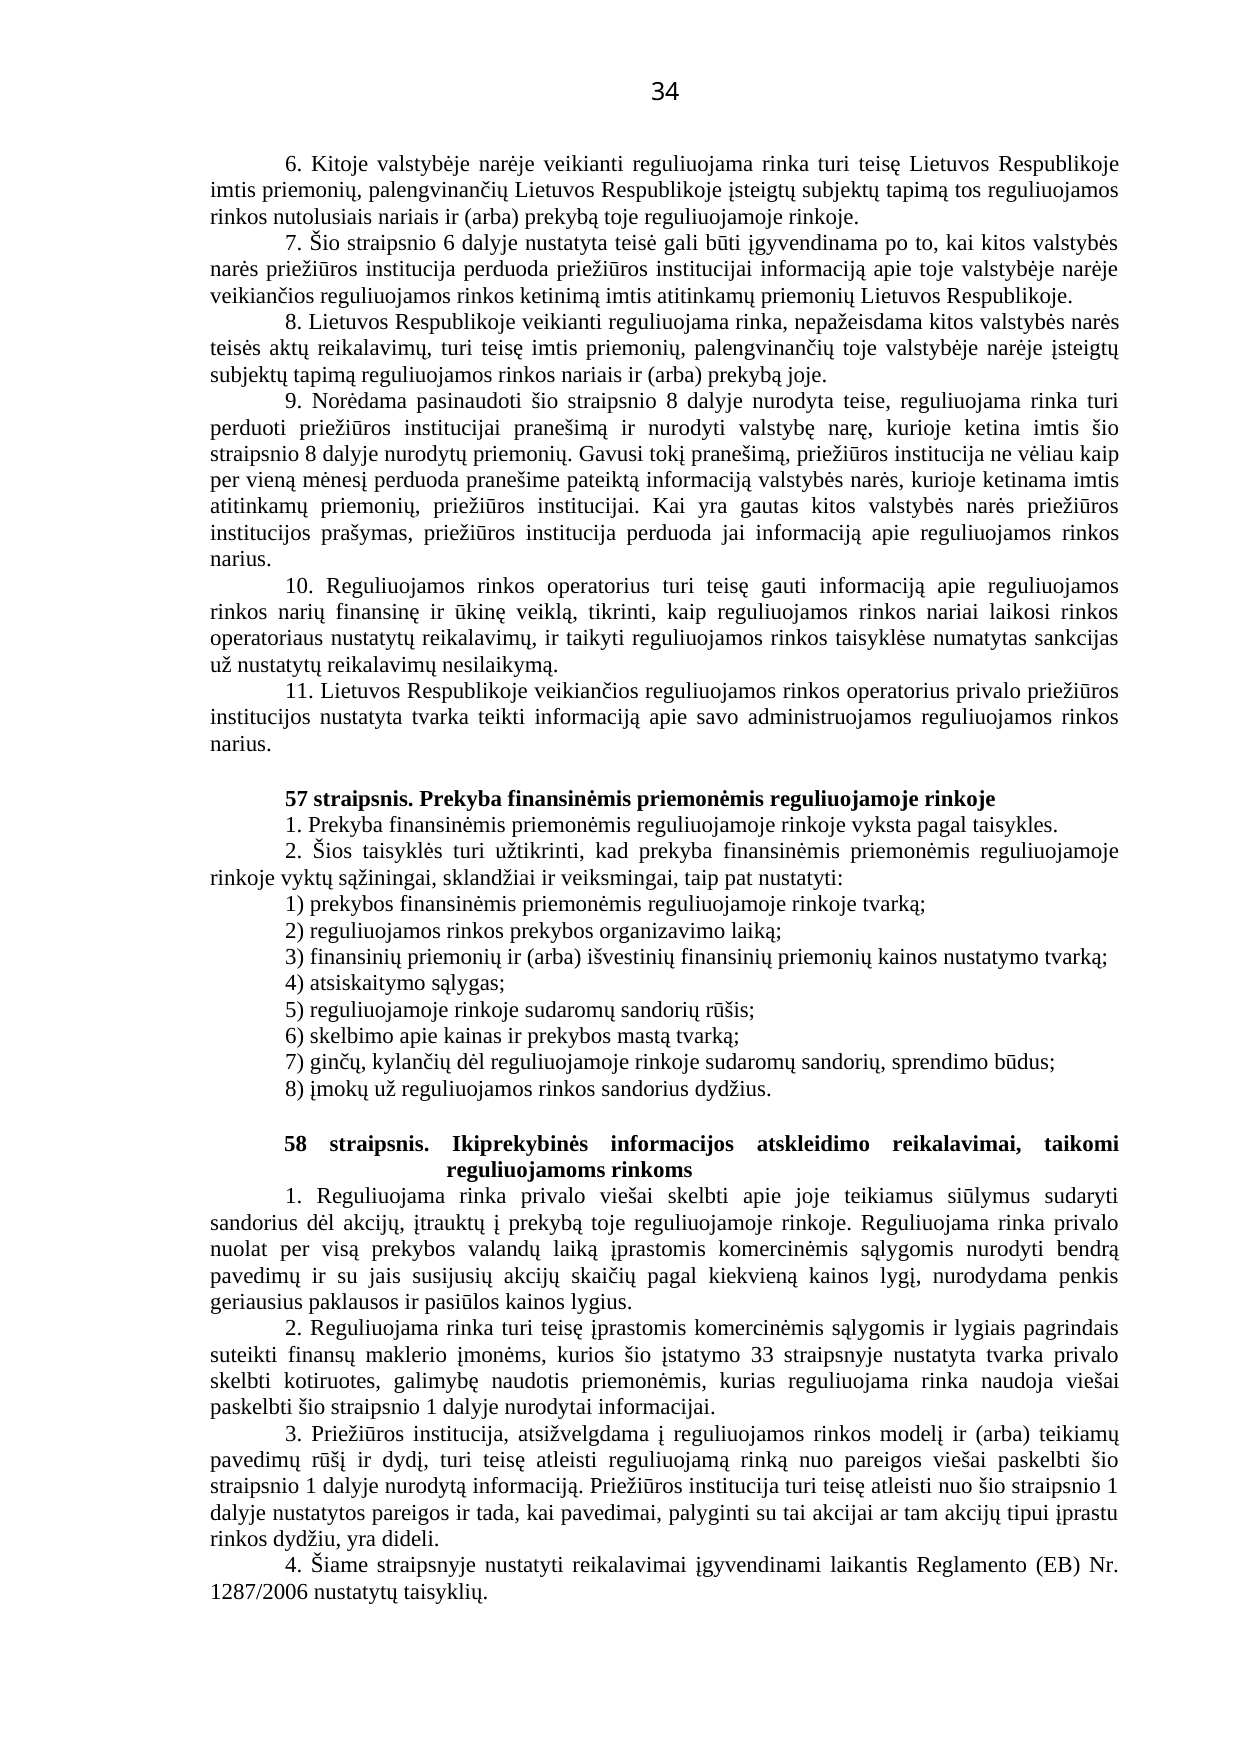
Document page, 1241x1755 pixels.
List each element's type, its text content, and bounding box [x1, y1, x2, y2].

text 1. Reguliuojama rinka privalo viešai skelbti apie joje teikiamus siūlymus sudaryti sandorius dėl akcijų, įtrauktų į prekybą toje reguliuojamoje rinkoje. Reguliuojama rinka privalo nuolat per visą prekybos valandų laiką įprastomis komercinėmis sąlygomis nurodyti bendrą pavedimų ir su jais susijusių akcijų skaičių pagal kiekvieną kainos lygį, nurodydama penkis geriausius paklausos ir pasiūlos kainos lygius. [210, 1183, 1120, 1314]
text 7) ginčų, kylančių dėl reguliuojamoje rinkoje sudaromų sandorių, sprendimo būdus; [210, 1048, 1120, 1075]
text 4. Šiame straipsnyje nustatyti reikalavimai įgyvendinami laikantis Reglamento (EB) Nr. 1287/2006 nustatytų taisyklių. [210, 1552, 1120, 1604]
text 7. Šio straipsnio 6 dalyje nustatyta teisė gali būti įgyvendinama po to, kai kitos valstybės narės priežiūros institucija perduoda priežiūros institucijai informaciją apie toje valstybėje narėje veikiančios reguliuojamos rinkos ketinimą imtis atitinkamų priemonių Lietuvos Respublikoje. [210, 229, 1120, 308]
text 1) prekybos finansinėmis priemonėmis reguliuojamoje rinkoje tvarką; [210, 890, 1120, 917]
text 3) finansinių priemonių ir (arba) išvestinių finansinių priemonių kainos nustatymo tvarką; [210, 943, 1120, 969]
text 6. Kitoje valstybėje narėje veikianti reguliuojama rinka turi teisę Lietuvos Respublikoje imtis priemonių, palengvinančių Lietuvos Respublikoje įsteigtų subjektų tapimą tos reguliuojamos rinkos nutolusiais nariais ir (arba) prekybą toje reguliuojamoje rinkoje. [210, 150, 1120, 229]
text 6) skelbimo apie kainas ir prekybos mastą tvarką; [210, 1022, 1120, 1048]
text 9. Norėdama pasinaudoti šio straipsnio 8 dalyje nurodyta teise, reguliuojama rinka turi perduoti priežiūros institucijai pranešimą ir nurodyti valstybę narę, kurioje ketina imtis šio straipsnio 8 dalyje nurodytų priemonių. Gavusi tokį pranešimą, priežiūros institucija ne vėliau kaip per vieną mėnesį perduoda pranešime pateiktą informaciją valstybės narės, kurioje ketinama imtis atitinkamų priemonių, priežiūros institucijai. Kai yra gautas kitos valstybės narės priežiūros institucijos prašymas, priežiūros institucija perduoda jai informaciją apie reguliuojamos rinkos narius. [210, 387, 1120, 572]
text 2) reguliuojamos rinkos prekybos organizavimo laiką; [210, 917, 1120, 943]
text 3. Priežiūros institucija, atsižvelgdama į reguliuojamos rinkos modelį ir (arba) teikiamų pavedimų rūšį ir dydį, turi teisę atleisti reguliuojamą rinką nuo pareigos viešai paskelbti šio straipsnio 1 dalyje nurodytą informaciją. Priežiūros institucija turi teisę atleisti nuo šio straipsnio 1 dalyje nustatytos pareigos ir tada, kai pavedimai, palyginti su tai akcijai ar tam akcijų tipui įprastu rinkos dydžiu, yra dideli. [210, 1420, 1120, 1552]
text 8) įmokų už reguliuojamos rinkos sandorius dydžius. [210, 1075, 1120, 1101]
text 57 straipsnis. Prekyba finansinėmis priemonėmis reguliuojamoje rinkoje [210, 785, 1120, 811]
text 8. Lietuvos Respublikoje veikianti reguliuojama rinka, nepažeisdama kitos valstybės narės teisės aktų reikalavimų, turi teisę imtis priemonių, palengvinančių toje valstybėje narėje įsteigtų subjektų tapimą reguliuojamos rinkos nariais ir (arba) prekybą joje. [210, 308, 1120, 387]
text 4) atsiskaitymo sąlygas; [210, 969, 1120, 996]
text 2. Šios taisyklės turi užtikrinti, kad prekyba finansinėmis priemonėmis reguliuojamoje rinkoje vyktų sąžiningai, sklandžiai ir veiksmingai, taip pat nustatyti: [210, 838, 1120, 890]
text 11. Lietuvos Respublikoje veikiančios reguliuojamos rinkos operatorius privalo priežiūros institucijos nustatyta tvarka teikti informaciją apie savo administruojamos reguliuojamos rinkos narius. [210, 677, 1120, 756]
text 58 straipsnis. Ikiprekybinės informacijos atskleidimo reikalavimai, taikomi reguliuojamoms rinkoms [284, 1130, 1120, 1183]
text 10. Reguliuojamos rinkos operatorius turi teisę gauti informaciją apie reguliuojamos rinkos narių finansinę ir ūkinę veiklą, tikrinti, kaip reguliuojamos rinkos nariai laikosi rinkos operatoriaus nustatytų reikalavimų, ir taikyti reguliuojamos rinkos taisyklėse numatytas sankcijas už nustatytų reikalavimų nesilaikymą. [210, 572, 1120, 677]
text 2. Reguliuojama rinka turi teisę įprastomis komercinėmis sąlygomis ir lygiais pagrindais suteikti finansų maklerio įmonėms, kurios šio įstatymo 33 straipsnyje nustatyta tvarka privalo skelbti kotiruotes, galimybę naudotis priemonėmis, kurias reguliuojama rinka naudoja viešai paskelbti šio straipsnio 1 dalyje nurodytai informacijai. [210, 1314, 1120, 1420]
text 5) reguliuojamoje rinkoje sudaromų sandorių rūšis; [210, 996, 1120, 1022]
text 1. Prekyba finansinėmis priemonėmis reguliuojamoje rinkoje vyksta pagal taisykles. [210, 811, 1120, 838]
